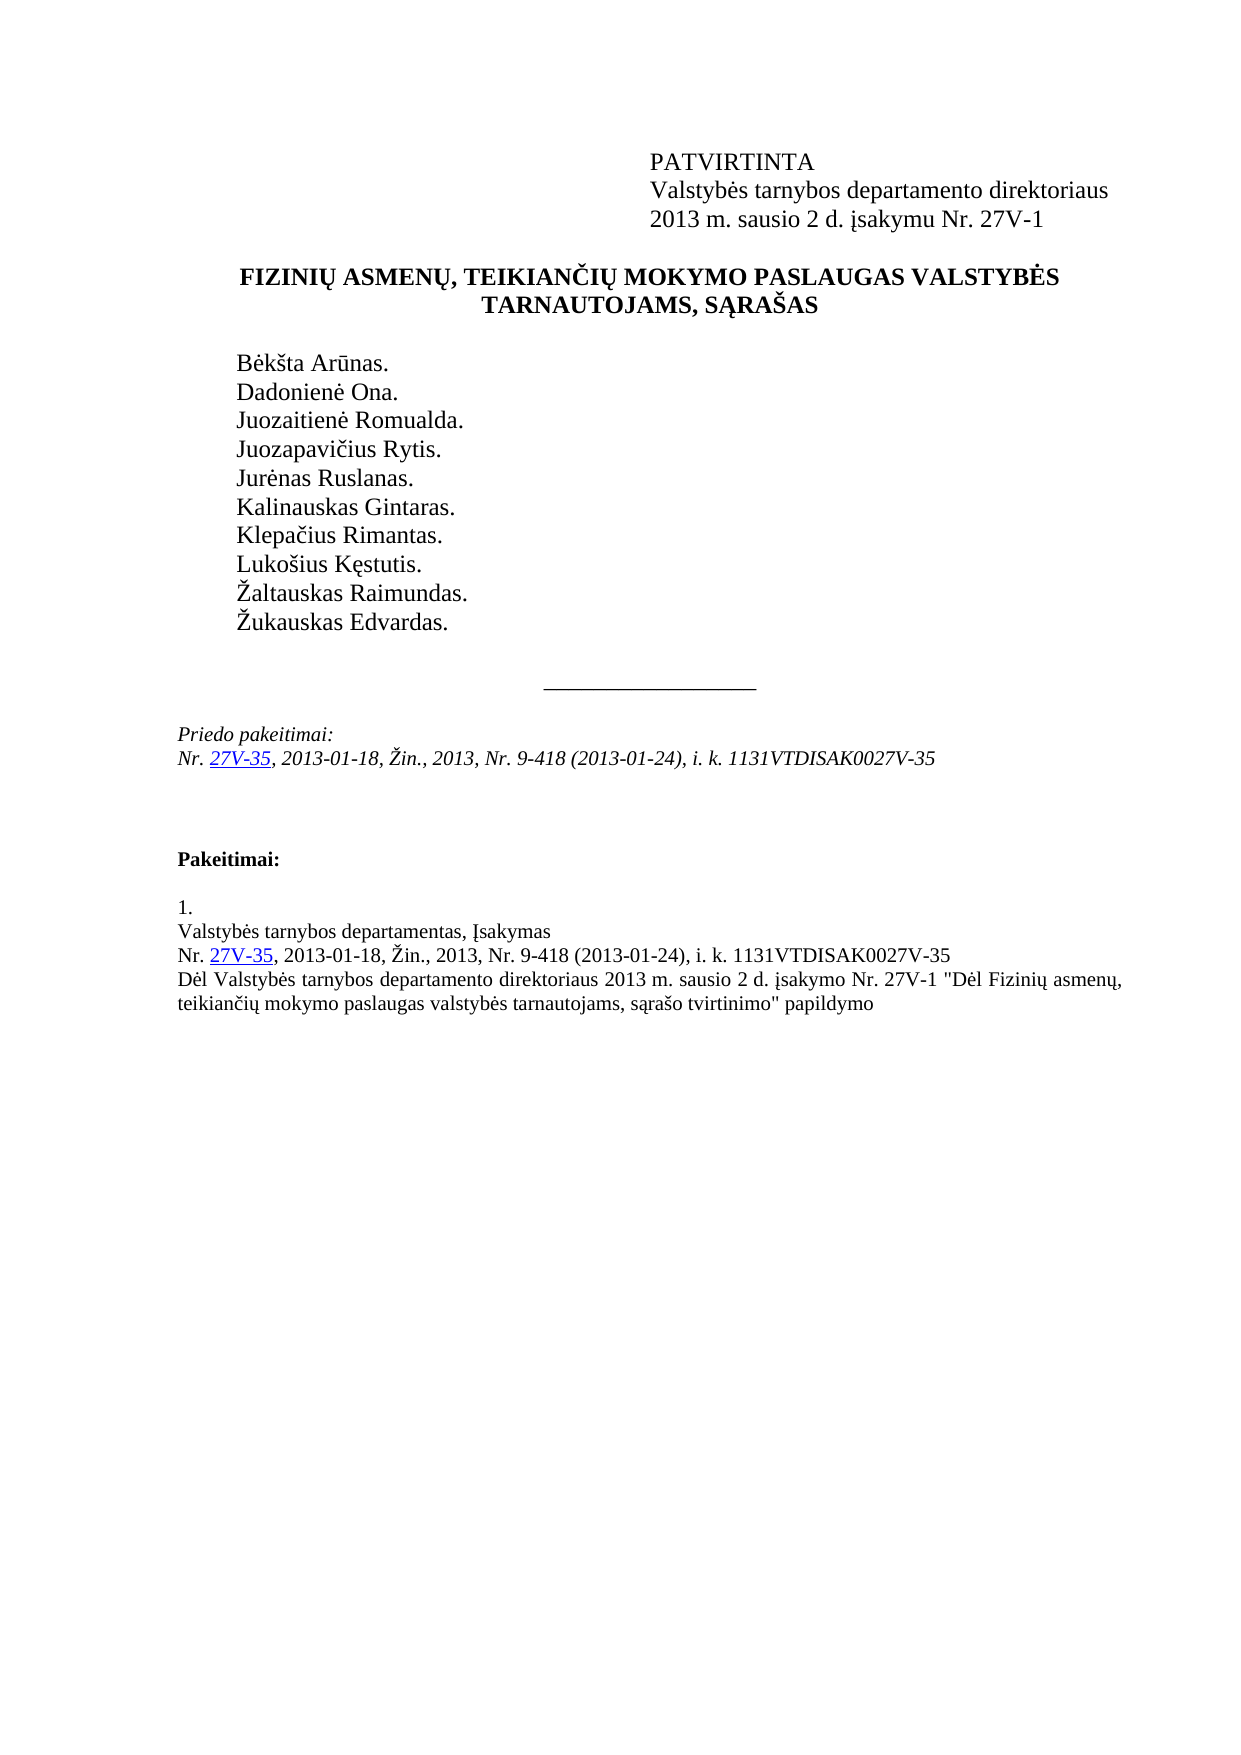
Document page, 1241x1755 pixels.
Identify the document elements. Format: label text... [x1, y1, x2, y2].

text Žaltauskas Raimundas. [177, 578, 1122, 607]
text Nr. 27V-35, 2013-01-18, Žin., 2013, Nr. 9-418 (2013-01-24), i. k. 1131VTDISAK0027V-35 [177, 943, 1122, 967]
text Dėl Valstybės tarnybos departamento direktoriaus 2013 m. sausio 2 d. įsakymo Nr. 27V-1 "Dėl Fizinių asmenų, teikiančių mokymo paslaugas valstybės tarnautojams, sąrašo tvirtinimo" papildymo [177, 967, 1122, 1015]
text Juozapavičius Rytis. [177, 434, 1122, 463]
text Valstybės tarnybos departamento direktoriaus 2013 m. sausio 2 d. įsakymu Nr. 27V-1 [649, 176, 1122, 233]
text FIZINIŲ ASMENŲ, TEIKIANČIŲ MOKYMO PASLAUGAS VALSTYBĖS TARNAUTOJAMS, SĄRAŠAS [177, 262, 1122, 319]
text Nr. 27V-35, 2013-01-18, Žin., 2013, Nr. 9-418 (2013-01-24), i. k. 1131VTDISAK0027V-35 [177, 746, 1122, 770]
text PATVIRTINTA [649, 147, 1122, 176]
text Jurėnas Ruslanas. [177, 463, 1122, 492]
text Dadonienė Ona. [177, 377, 1122, 406]
text Kalinauskas Gintaras. [177, 492, 1122, 521]
text Lukošius Kęstutis. [177, 549, 1122, 578]
text Valstybės tarnybos departamentas, Įsakymas [177, 919, 1122, 943]
text Žukauskas Edvardas. [177, 607, 1122, 636]
text Klepačius Rimantas. [177, 521, 1122, 549]
text Bėkšta Arūnas. [177, 348, 1122, 377]
text Priedo pakeitimai: [177, 722, 1122, 746]
text 1. [177, 895, 1122, 919]
text Juozaitienė Romualda. [177, 406, 1122, 434]
text Pakeitimai: [177, 847, 1122, 871]
text _________________ [177, 664, 1122, 693]
